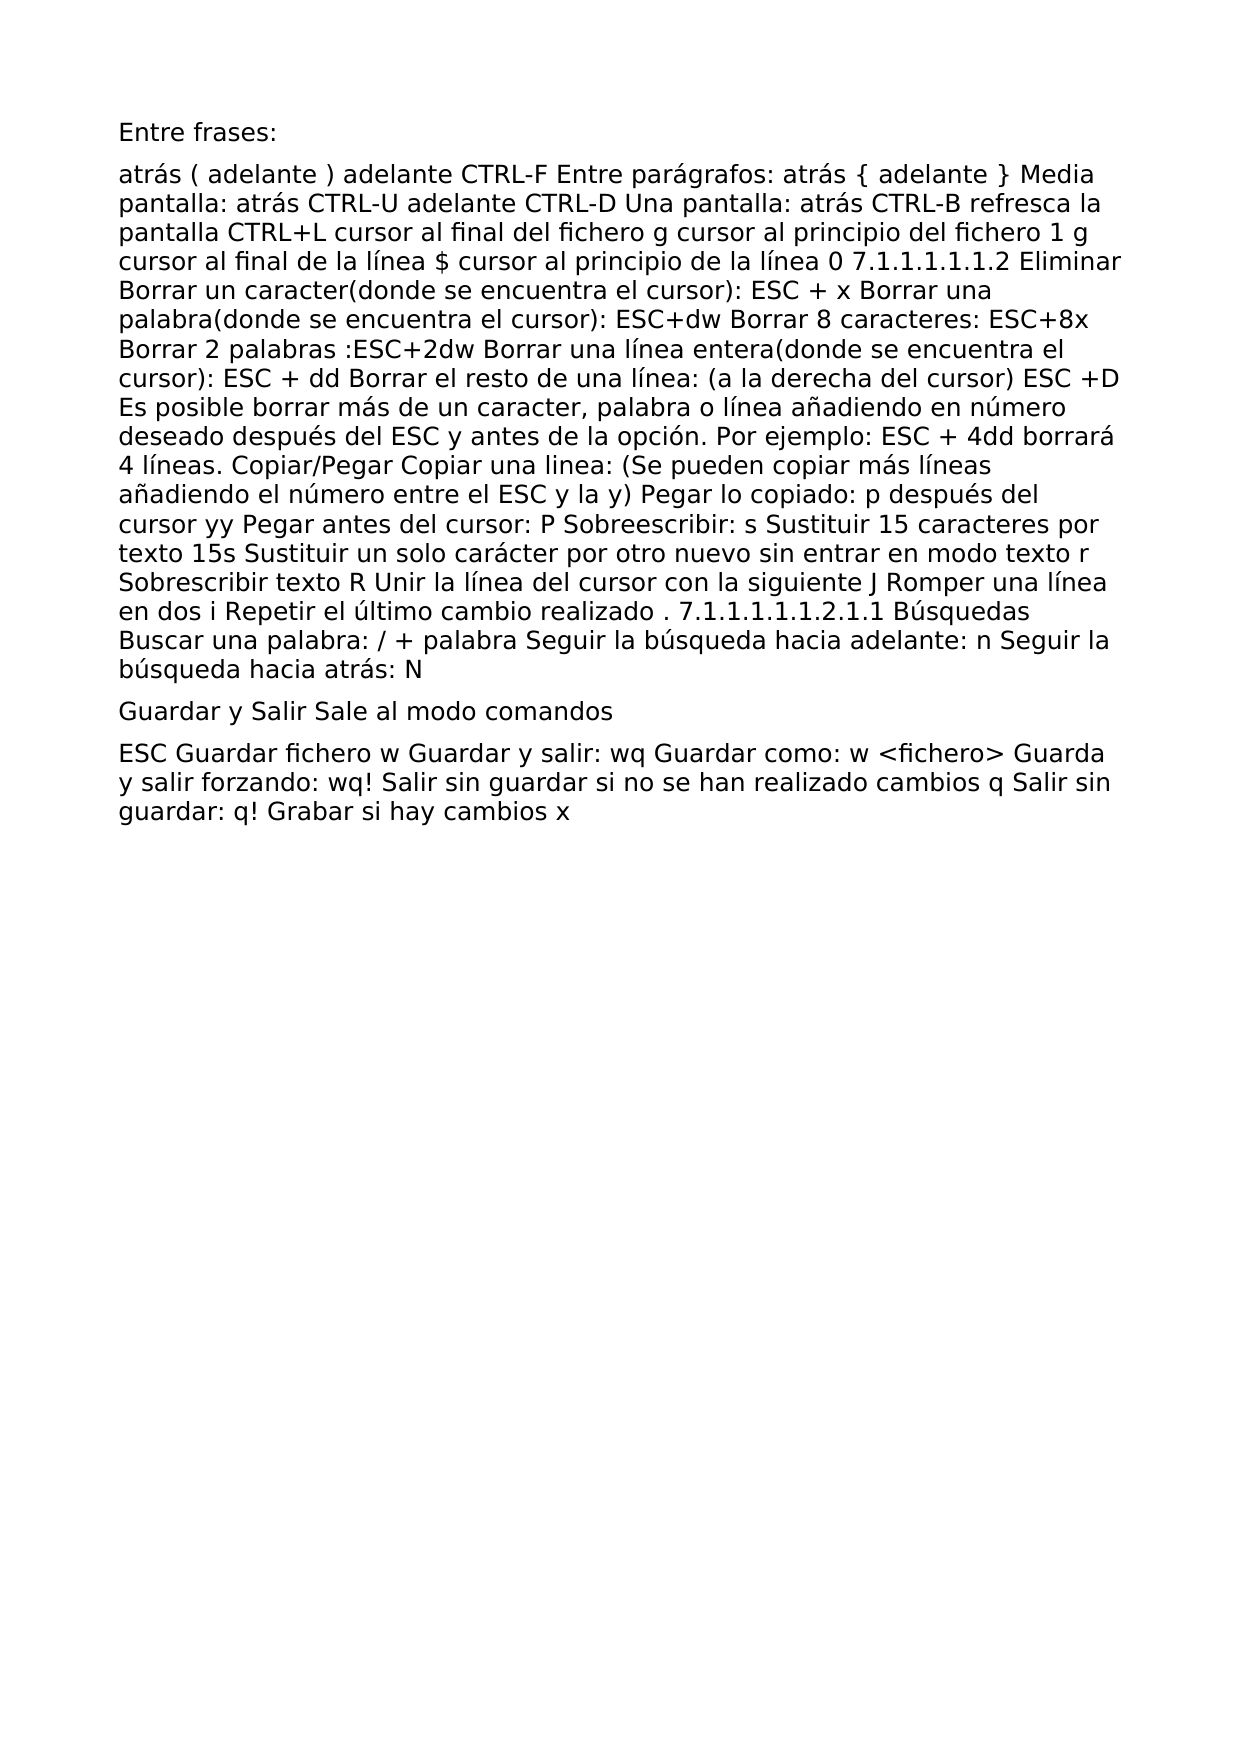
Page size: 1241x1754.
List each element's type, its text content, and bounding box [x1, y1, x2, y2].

text ESC Guardar fichero w Guardar y salir: wq Guardar como: w <fichero> Guarda y salir forzando: wq! Salir sin guardar si no se han realizado cambios q Salir sin guardar: q! Grabar si hay cambios x [118, 739, 1122, 826]
text Guardar y Salir Sale al modo comandos [118, 697, 1122, 726]
text atrás ( adelante ) adelante CTRL-F Entre parágrafos: atrás { adelante } Media pantalla: atrás CTRL-U adelante CTRL-D Una pantalla: atrás CTRL-B refresca la pantalla CTRL+L cursor al final del fichero g cursor al principio del fichero 1 g cursor al final de la línea $ cursor al principio de la línea 0 7.1.1.1.1.1.2 Eliminar Borrar un caracter(donde se encuentra el cursor): ESC + x Borrar una palabra(donde se encuentra el cursor): ESC+dw Borrar 8 caracteres: ESC+8x Borrar 2 palabras :ESC+2dw Borrar una línea entera(donde se encuentra el cursor): ESC + dd Borrar el resto de una línea: (a la derecha del cursor) ESC +D Es posible borrar más de un caracter, palabra o línea añadiendo en número deseado después del ESC y antes de la opción. Por ejemplo: ESC + 4dd borrará 4 líneas. Copiar/Pegar Copiar una linea: (Se pueden copiar más líneas añadiendo el número entre el ESC y la y) Pegar lo copiado: p después del cursor yy Pegar antes del cursor: P Sobreescribir: s Sustituir 15 caracteres por texto 15s Sustituir un solo carácter por otro nuevo sin entrar en modo texto r Sobrescribir texto R Unir la línea del cursor con la siguiente J Romper una línea en dos i Repetir el último cambio realizado . 7.1.1.1.1.1.2.1.1 Búsquedas Buscar una palabra: / + palabra Seguir la búsqueda hacia adelante: n Seguir la búsqueda hacia atrás: N [118, 160, 1122, 685]
text Entre frases: [118, 118, 1122, 147]
